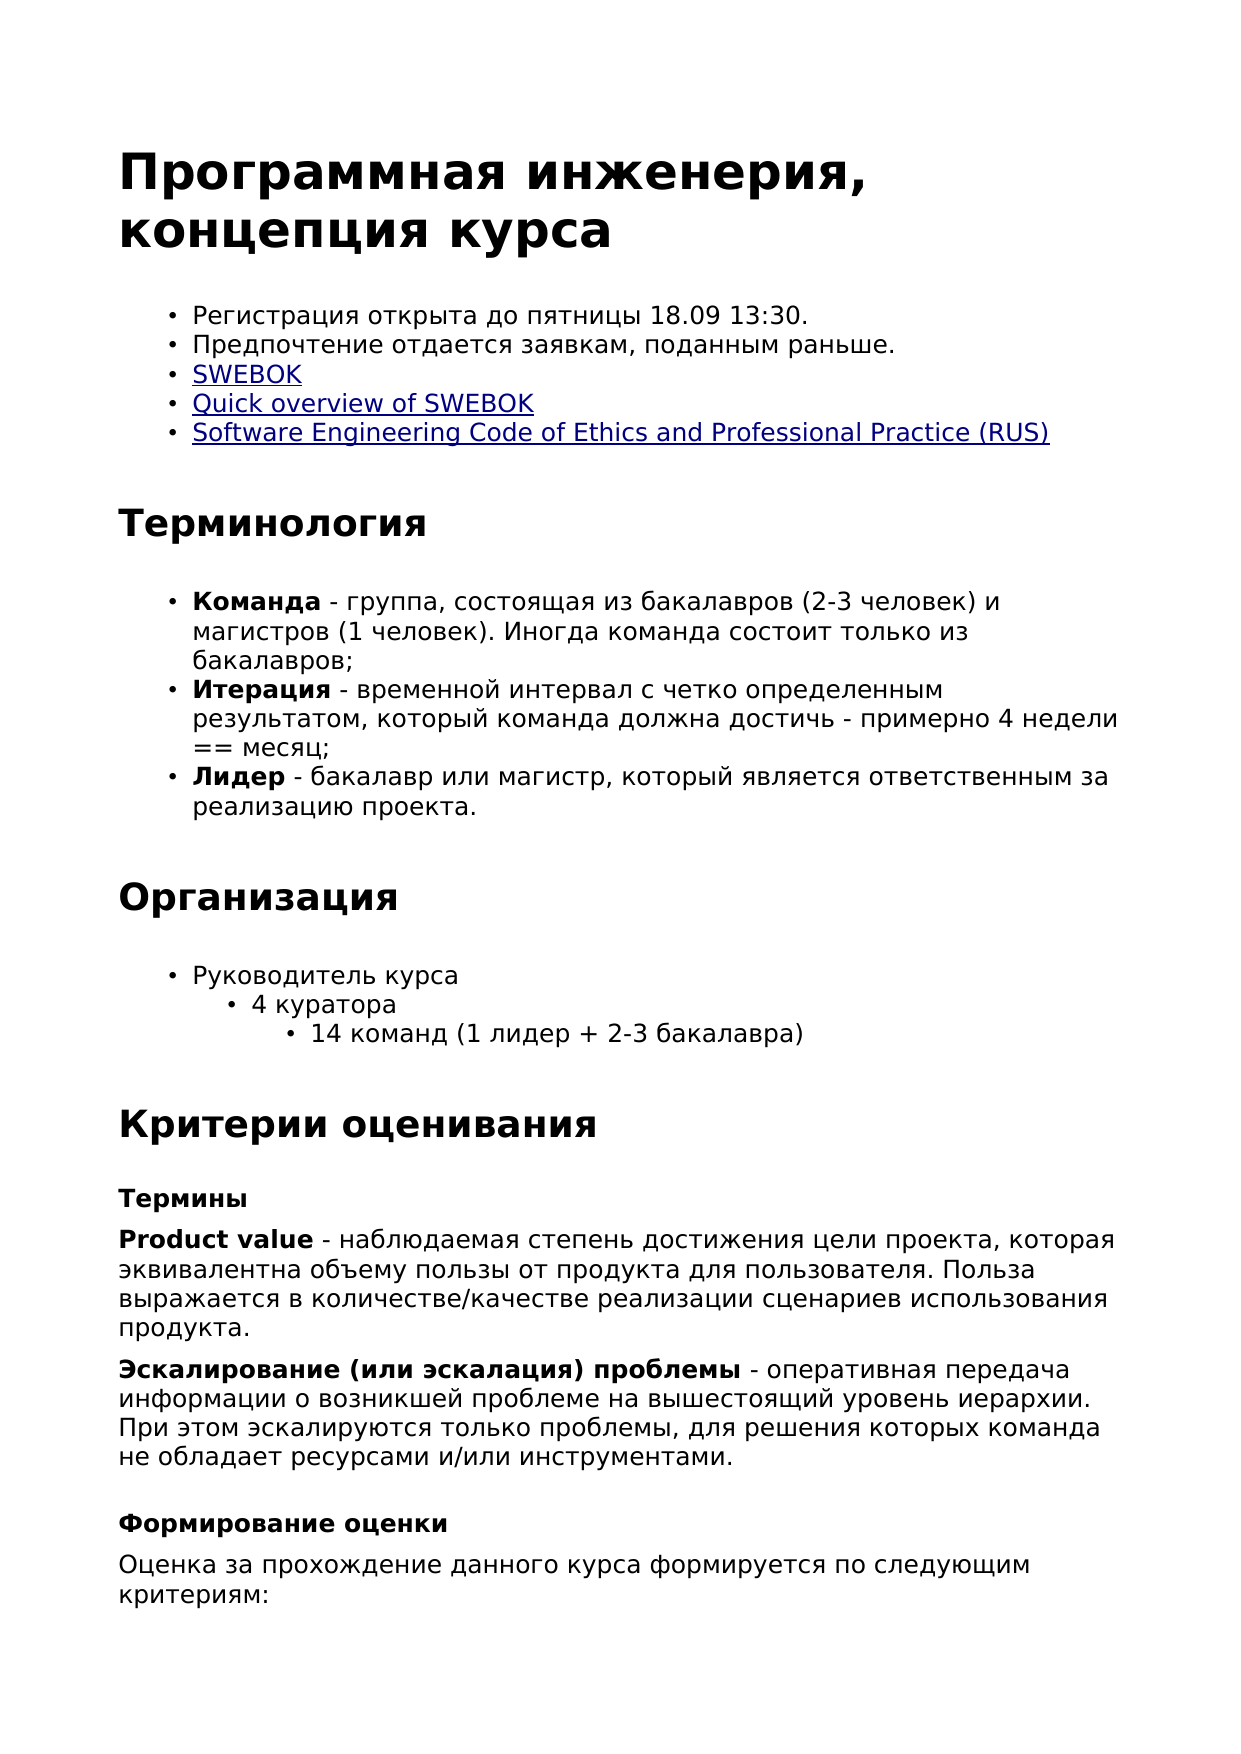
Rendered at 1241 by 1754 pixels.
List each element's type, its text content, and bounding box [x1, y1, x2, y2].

subtitle Программная инженерия, концепция курса [118, 143, 1122, 259]
subtitle Организация [118, 875, 1122, 919]
list Предпочтение отдается заявкам, поданным раньше. [177, 331, 1122, 360]
text Эскалирование (или эскалация) проблемы - оперативная передача информации о возникшей проблеме на вышестоящий уровень иерархии. При этом эскалируются только проблемы, для решения которых команда не обладает ресурсами и/или инструментами. [118, 1355, 1122, 1472]
list Команда - группа, состоящая из бакалавров (2-3 человек) и магистров (1 человек). Иногда команда состоит только из бакалавров; [177, 587, 1122, 675]
text Product value - наблюдаемая степень достижения цели проекта, которая эквивалентна объему пользы от продукта для пользователя. Польза выражается в количестве/качестве реализации сценариев использования продукта. [118, 1226, 1122, 1342]
list Регистрация открыта до пятницы 18.09 13:30. [177, 302, 1122, 331]
subtitle Формирование оценки [118, 1509, 1122, 1538]
list 4 куратора [236, 990, 1122, 1019]
list Итерация - временной интервал с четко определенным результатом, который команда должна достичь - примерно 4 недели == месяц; [177, 675, 1122, 762]
subtitle Термины [118, 1184, 1122, 1213]
text Оценка за прохождение данного курса формируется по следующим критериям: [118, 1551, 1122, 1609]
subtitle Критерии оценивания [118, 1103, 1122, 1147]
list Лидер - бакалавр или магистр, который является ответственным за реализацию проекта. [177, 762, 1122, 821]
list Quick overview of SWEBOK [177, 389, 1122, 418]
subtitle Терминология [118, 502, 1122, 546]
list SWEBOK [177, 360, 1122, 389]
list 14 команд (1 лидер + 2-3 бакалавра) [295, 1019, 1122, 1048]
list Руководитель курса [177, 961, 1122, 990]
list Software Engineering Code of Ethics and Professional Practice (RUS) [177, 418, 1122, 447]
